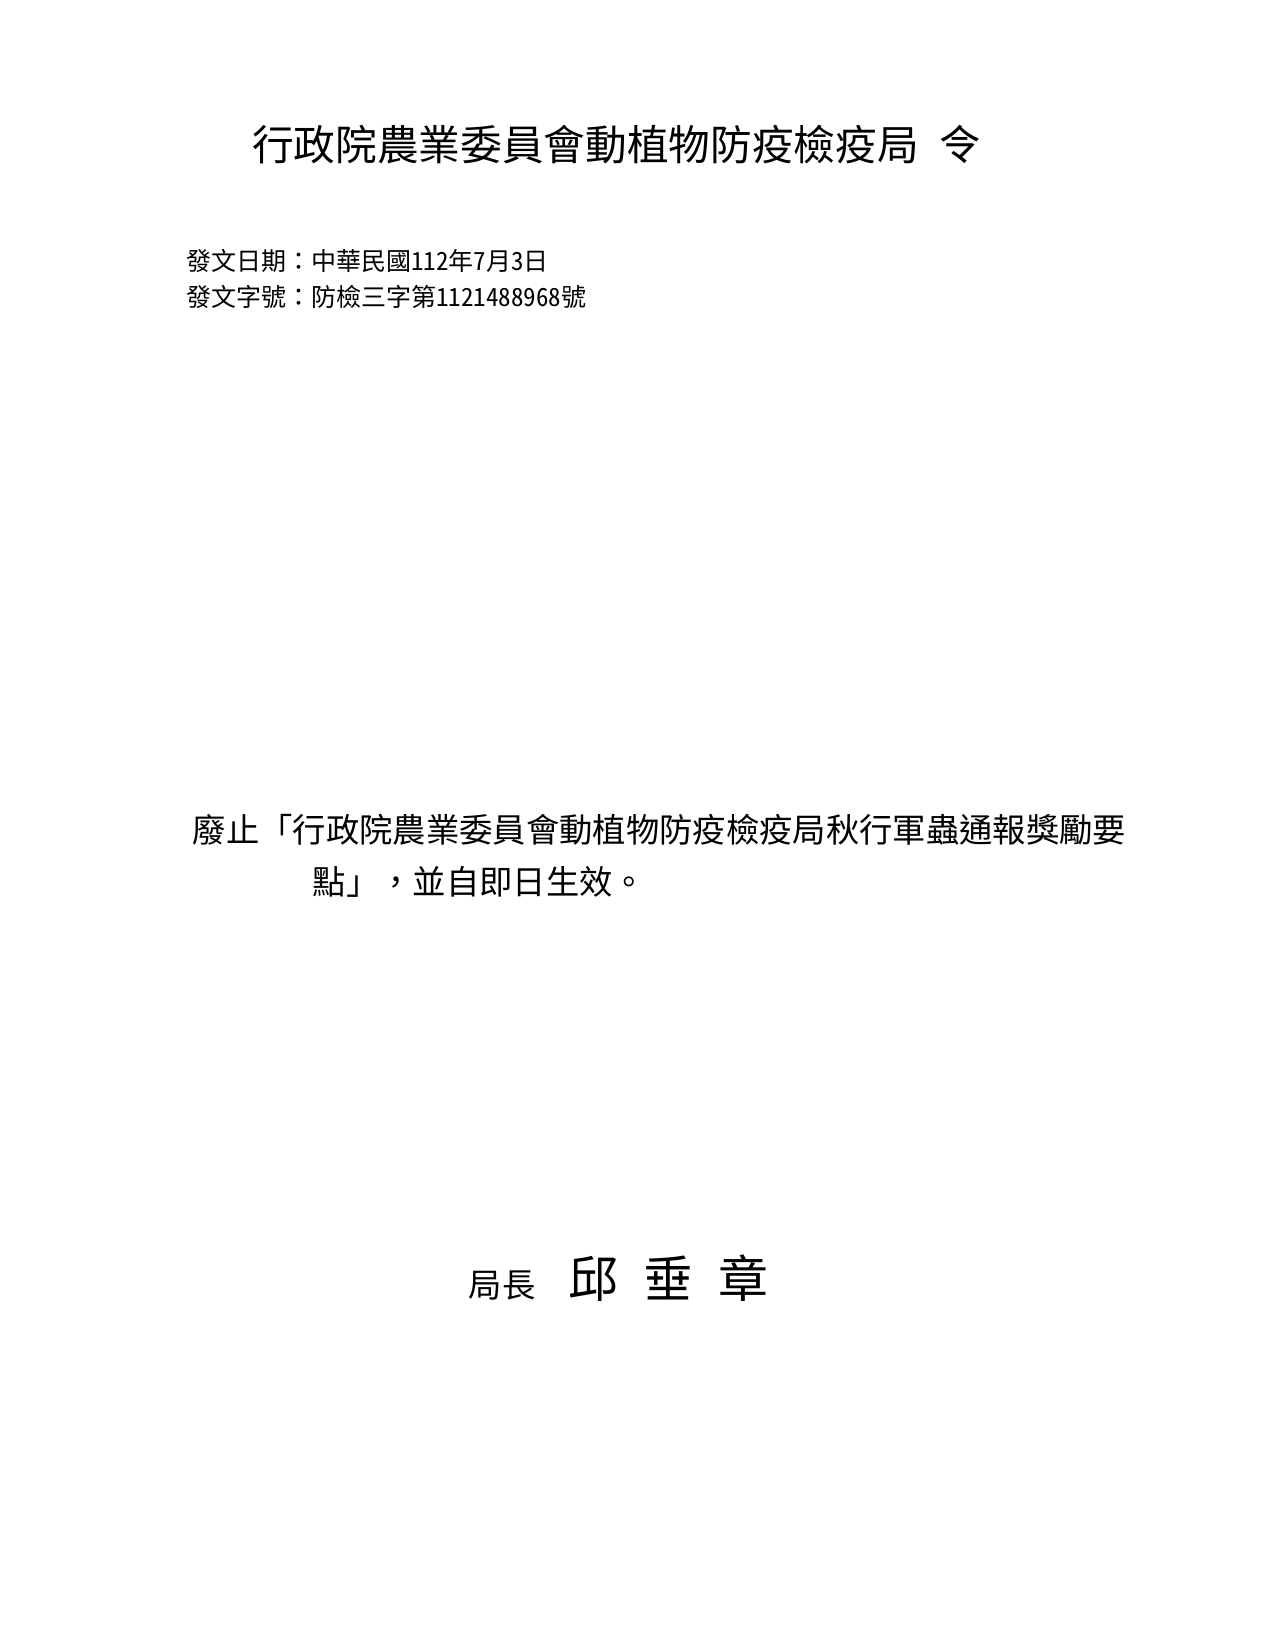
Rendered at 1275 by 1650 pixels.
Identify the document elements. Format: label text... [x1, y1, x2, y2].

list 點」，並自即日生效。 [112, 852, 1162, 904]
text 行政院農業委員會動植物防疫檢疫局 令 [112, 112, 1162, 173]
text 發文字號：防檢三字第1121488968號 [112, 277, 1162, 313]
text 廢止「行政院農業委員會動植物防疫檢疫局秋行軍蟲通報獎勵要 [112, 804, 1162, 852]
text 局長 邱 垂 章 [112, 1211, 1162, 1319]
text 發文日期：中華民國112年7月3日 [112, 241, 1162, 277]
